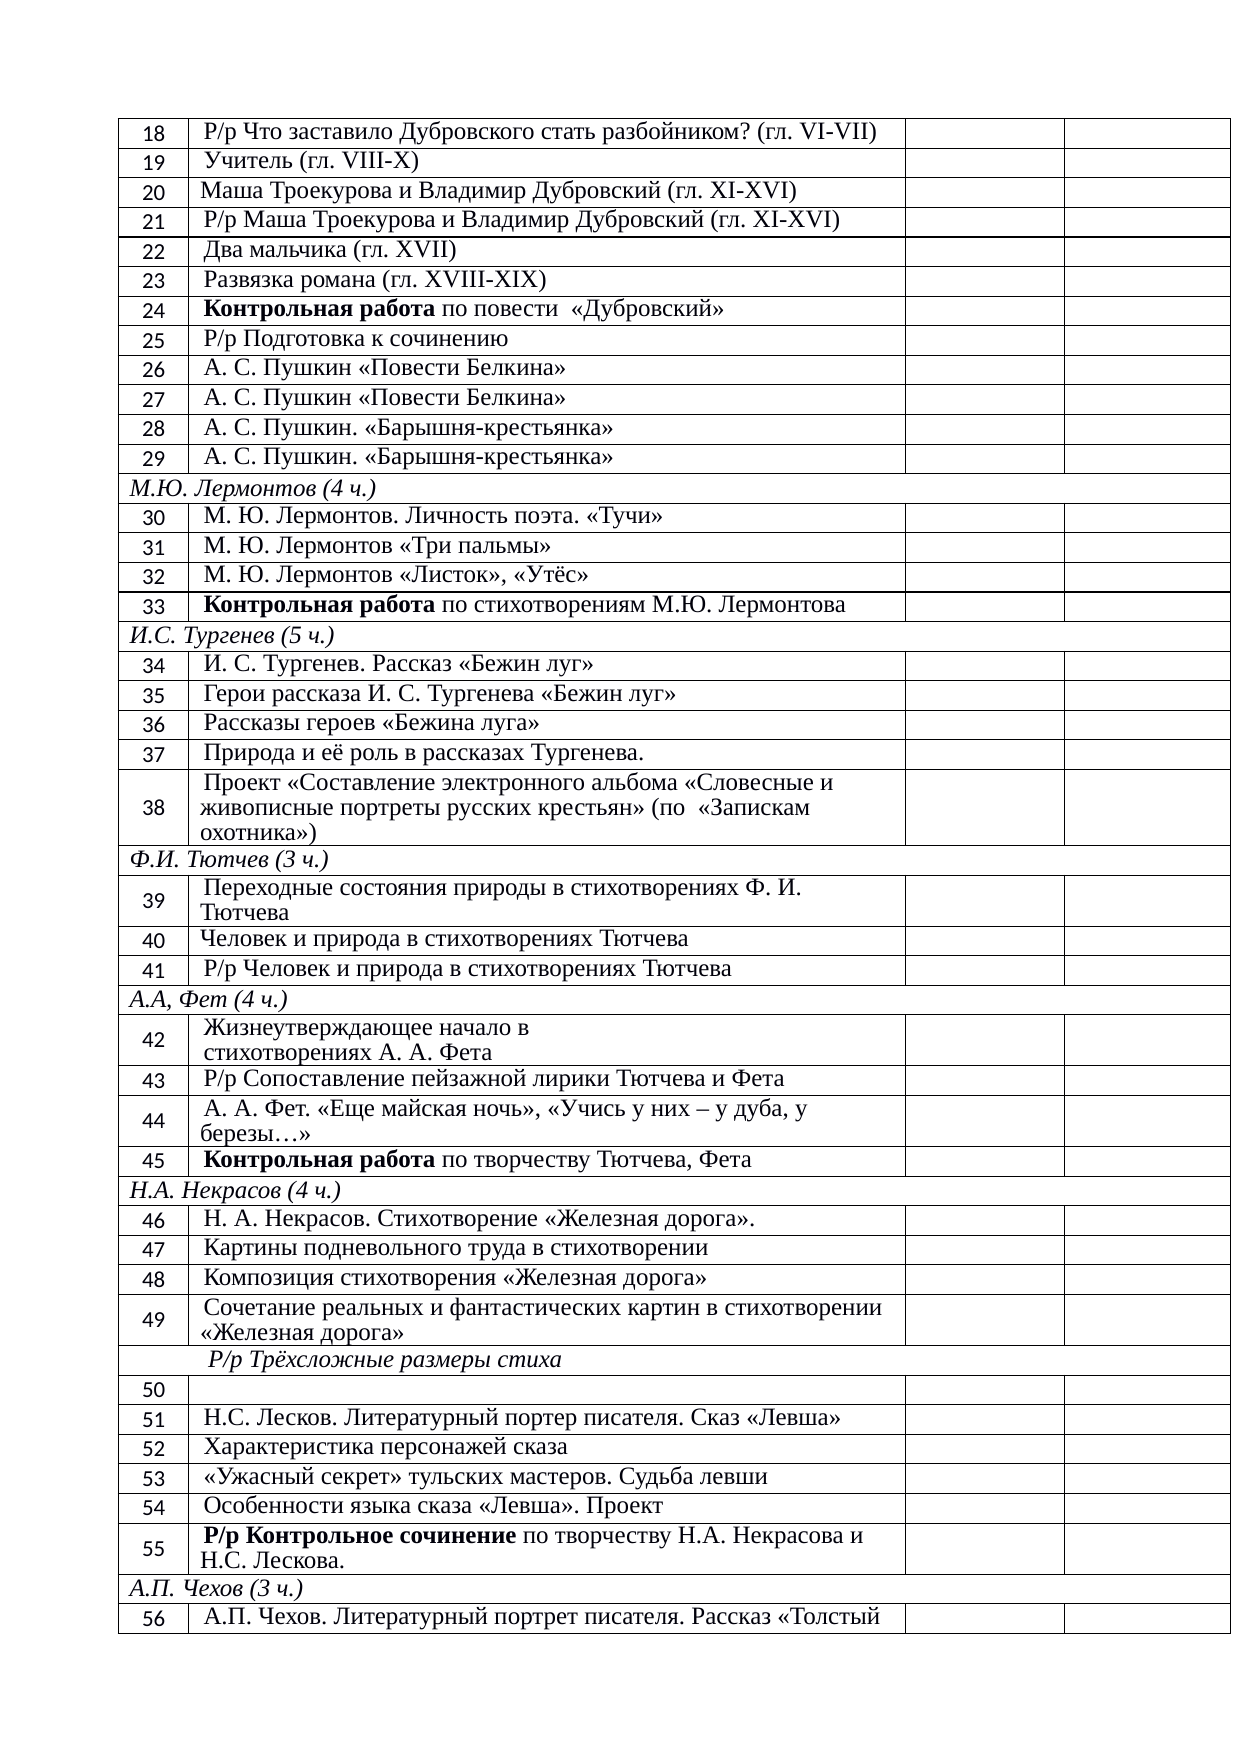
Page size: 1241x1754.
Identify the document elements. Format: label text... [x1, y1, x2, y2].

table_cell 20 [119, 178, 188, 207]
table_cell [1065, 1494, 1230, 1522]
table_cell А.П. Чехов. Литературный портрет писателя. Рассказ «Толстый [189, 1604, 905, 1633]
table_cell [1065, 1206, 1230, 1235]
table_cell 36 [119, 711, 188, 739]
table_cell 43 [119, 1066, 188, 1095]
table_cell 22 [119, 238, 188, 266]
table_cell Характеристика персонажей сказа [189, 1435, 905, 1463]
table_cell [906, 385, 1064, 414]
table_cell Р/р Контрольное сочинение по творчеству Н.А. Некрасова и Н.С. Лескова. [189, 1524, 905, 1573]
table_cell 31 [119, 533, 188, 562]
table_cell [1065, 356, 1230, 384]
table_cell [906, 533, 1064, 562]
table_cell [1065, 504, 1230, 532]
table_cell [906, 1147, 1064, 1176]
table_cell [1065, 956, 1230, 985]
table_cell [906, 652, 1064, 680]
table_cell 55 [119, 1524, 188, 1573]
table_cell [189, 1376, 905, 1404]
table_cell [906, 178, 1064, 207]
table_cell [906, 119, 1064, 148]
table_cell [1065, 876, 1230, 926]
table_cell 44 [119, 1096, 188, 1146]
table_cell [1065, 238, 1230, 266]
table_cell А. С. Пушкин «Повести Белкина» [189, 356, 905, 384]
table_cell 18 [119, 119, 188, 148]
table_cell 50 [119, 1376, 188, 1404]
table_cell [906, 1096, 1064, 1146]
table_cell 49 [119, 1295, 188, 1345]
table_cell [1065, 652, 1230, 680]
table_cell 41 [119, 956, 188, 985]
table_cell [1065, 326, 1230, 355]
table_cell [906, 593, 1064, 621]
table_cell [906, 1295, 1064, 1345]
table_cell [906, 504, 1064, 532]
table_cell [906, 740, 1064, 769]
table_cell [906, 876, 1064, 926]
table_cell [1065, 149, 1230, 177]
table_cell [906, 1435, 1064, 1463]
table_cell [1065, 927, 1230, 955]
table_cell [1065, 297, 1230, 325]
table_cell [1065, 119, 1230, 148]
table_cell Сочетание реальных и фантастических картин в стихотворении «Железная дорога» [189, 1295, 905, 1345]
table_cell А.П. Чехов (3 ч.) [119, 1575, 1230, 1603]
table_cell [906, 445, 1064, 473]
table_cell [1065, 1015, 1230, 1065]
table_cell [906, 415, 1064, 443]
table_cell 35 [119, 681, 188, 710]
table_cell И.С. Тургенев (5 ч.) [119, 622, 1230, 651]
table_cell [1065, 1464, 1230, 1493]
table_cell Н.А. Некрасов (4 ч.) [119, 1177, 1230, 1205]
table_cell [906, 238, 1064, 266]
table_cell М. Ю. Лермонтов. Личность поэта. «Тучи» [189, 504, 905, 532]
table_cell А. С. Пушкин. «Барышня-крестьянка» [189, 415, 905, 443]
table_cell М. Ю. Лермонтов «Три пальмы» [189, 533, 905, 562]
table_cell Проект «Составление электронного альбома «Словесные и живописные портреты русских крестьян» (по «Запискам охотника») [189, 770, 905, 845]
table_cell А. А. Фет. «Еще майская ночь», «Учись у них – у дуба, у березы…» [189, 1096, 905, 1146]
table_cell [1065, 1236, 1230, 1264]
table_cell Ф.И. Тютчев (3 ч.) [119, 846, 1230, 874]
table_cell Контрольная работа по повести «Дубровский» [189, 297, 905, 325]
table_cell Композиция стихотворения «Железная дорога» [189, 1265, 905, 1294]
table_cell И. С. Тургенев. Рассказ «Бежин луг» [189, 652, 905, 680]
table_cell М. Ю. Лермонтов «Листок», «Утёс» [189, 563, 905, 591]
table_cell Р/р Что заставило Дубровского стать разбойником? (гл. VI-VII) [189, 119, 905, 148]
table_cell [1065, 1295, 1230, 1345]
table_cell Особенности языка сказа «Левша». Проект [189, 1494, 905, 1522]
table_cell [906, 1524, 1064, 1573]
table_cell Р/р Сопоставление пейзажной лирики Тютчева и Фета [189, 1066, 905, 1095]
table_cell [1065, 1435, 1230, 1463]
table_cell [1065, 1096, 1230, 1146]
table_cell А. С. Пушкин. «Барышня-крестьянка» [189, 445, 905, 473]
table_cell [1065, 385, 1230, 414]
table_cell [1065, 445, 1230, 473]
table_cell [1065, 1524, 1230, 1573]
table_cell 19 [119, 149, 188, 177]
table_cell 25 [119, 326, 188, 355]
table_cell 46 [119, 1206, 188, 1235]
table_cell М.Ю. Лермонтов (4 ч.) [119, 474, 1230, 503]
table_cell [906, 1376, 1064, 1404]
table_cell Н. А. Некрасов. Стихотворение «Железная дорога». [189, 1206, 905, 1235]
table_cell 42 [119, 1015, 188, 1065]
table_cell [906, 711, 1064, 739]
table_cell 21 [119, 208, 188, 236]
table_cell Н.С. Лесков. Литературный портер писателя. Сказ «Левша» [189, 1405, 905, 1434]
table_cell Р/р Человек и природа в стихотворениях Тютчева [189, 956, 905, 985]
table_cell [1065, 1066, 1230, 1095]
table_cell [1065, 740, 1230, 769]
table_cell Два мальчика (гл. XVII) [189, 238, 905, 266]
table_cell Рассказы героев «Бежина луга» [189, 711, 905, 739]
table_cell [906, 1265, 1064, 1294]
table_cell 34 [119, 652, 188, 680]
table_cell [1065, 563, 1230, 591]
table_cell Картины подневольного труда в стихотворении [189, 1236, 905, 1264]
table_cell [1065, 1405, 1230, 1434]
table_cell 48 [119, 1265, 188, 1294]
table_cell [906, 1236, 1064, 1264]
table_cell [906, 1494, 1064, 1522]
table_cell Р/р Подготовка к сочинению [189, 326, 905, 355]
table_cell [1065, 208, 1230, 236]
table_cell 33 [119, 593, 188, 621]
table_cell [906, 356, 1064, 384]
table_cell 56 [119, 1604, 188, 1633]
table_cell [906, 1604, 1064, 1633]
table_cell 29 [119, 445, 188, 473]
table_cell Маша Троекурова и Владимир Дубровский (гл. XI-XVI) [189, 178, 905, 207]
table_cell 28 [119, 415, 188, 443]
table_cell А.А, Фет (4 ч.) [119, 986, 1230, 1014]
table_cell [1065, 1376, 1230, 1404]
table_cell [906, 267, 1064, 296]
table_cell 54 [119, 1494, 188, 1522]
table_cell Жизнеутверждающее начало в стихотворениях А. А. Фета [189, 1015, 905, 1065]
table_cell 37 [119, 740, 188, 769]
table_cell 38 [119, 770, 188, 845]
table_cell [1065, 593, 1230, 621]
table_cell [1065, 770, 1230, 845]
table_cell [906, 681, 1064, 710]
table_cell [1065, 267, 1230, 296]
table_cell [906, 1405, 1064, 1434]
table_cell Учитель (гл. VIII-X) [189, 149, 905, 177]
table_cell [1065, 1147, 1230, 1176]
table_cell [906, 927, 1064, 955]
table_cell [906, 297, 1064, 325]
table_cell 47 [119, 1236, 188, 1264]
table_cell Р/р Маша Троекурова и Владимир Дубровский (гл. XI-XVI) [189, 208, 905, 236]
table_cell [906, 208, 1064, 236]
table_cell 39 [119, 876, 188, 926]
table_cell Природа и её роль в рассказах Тургенева. [189, 740, 905, 769]
table_cell [906, 149, 1064, 177]
table_cell [1065, 711, 1230, 739]
table_cell [906, 956, 1064, 985]
table_cell Контрольная работа по стихотворениям М.Ю. Лермонтова [189, 593, 905, 621]
table_cell 24 [119, 297, 188, 325]
table_cell [906, 1464, 1064, 1493]
table_cell Герои рассказа И. С. Тургенева «Бежин луг» [189, 681, 905, 710]
table_cell [906, 1066, 1064, 1095]
table_cell [1065, 1604, 1230, 1633]
table_cell 51 [119, 1405, 188, 1434]
table_cell Человек и природа в стихотворениях Тютчева [189, 927, 905, 955]
table_cell Переходные состояния природы в стихотворениях Ф. И. Тютчева [189, 876, 905, 926]
table_cell [906, 563, 1064, 591]
table_cell 53 [119, 1464, 188, 1493]
table_cell Контрольная работа по творчеству Тютчева, Фета [189, 1147, 905, 1176]
table_cell [1065, 415, 1230, 443]
table_cell 30 [119, 504, 188, 532]
table_cell [1065, 681, 1230, 710]
table_cell «Ужасный секрет» тульских мастеров. Судьба левши [189, 1464, 905, 1493]
table_cell [1065, 533, 1230, 562]
table_cell 23 [119, 267, 188, 296]
table_cell [906, 326, 1064, 355]
table_cell Р/р Трёхсложные размеры стиха [119, 1346, 1230, 1374]
table_cell 52 [119, 1435, 188, 1463]
table_cell 32 [119, 563, 188, 591]
table_cell Развязка романа (гл. XVIII-XIX) [189, 267, 905, 296]
table_cell А. С. Пушкин «Повести Белкина» [189, 385, 905, 414]
table_cell 40 [119, 927, 188, 955]
table_cell [906, 1206, 1064, 1235]
table_cell [906, 770, 1064, 845]
table_cell 45 [119, 1147, 188, 1176]
table_cell 26 [119, 356, 188, 384]
table_cell 27 [119, 385, 188, 414]
table_cell [1065, 178, 1230, 207]
table_cell [1065, 1265, 1230, 1294]
table_cell [906, 1015, 1064, 1065]
